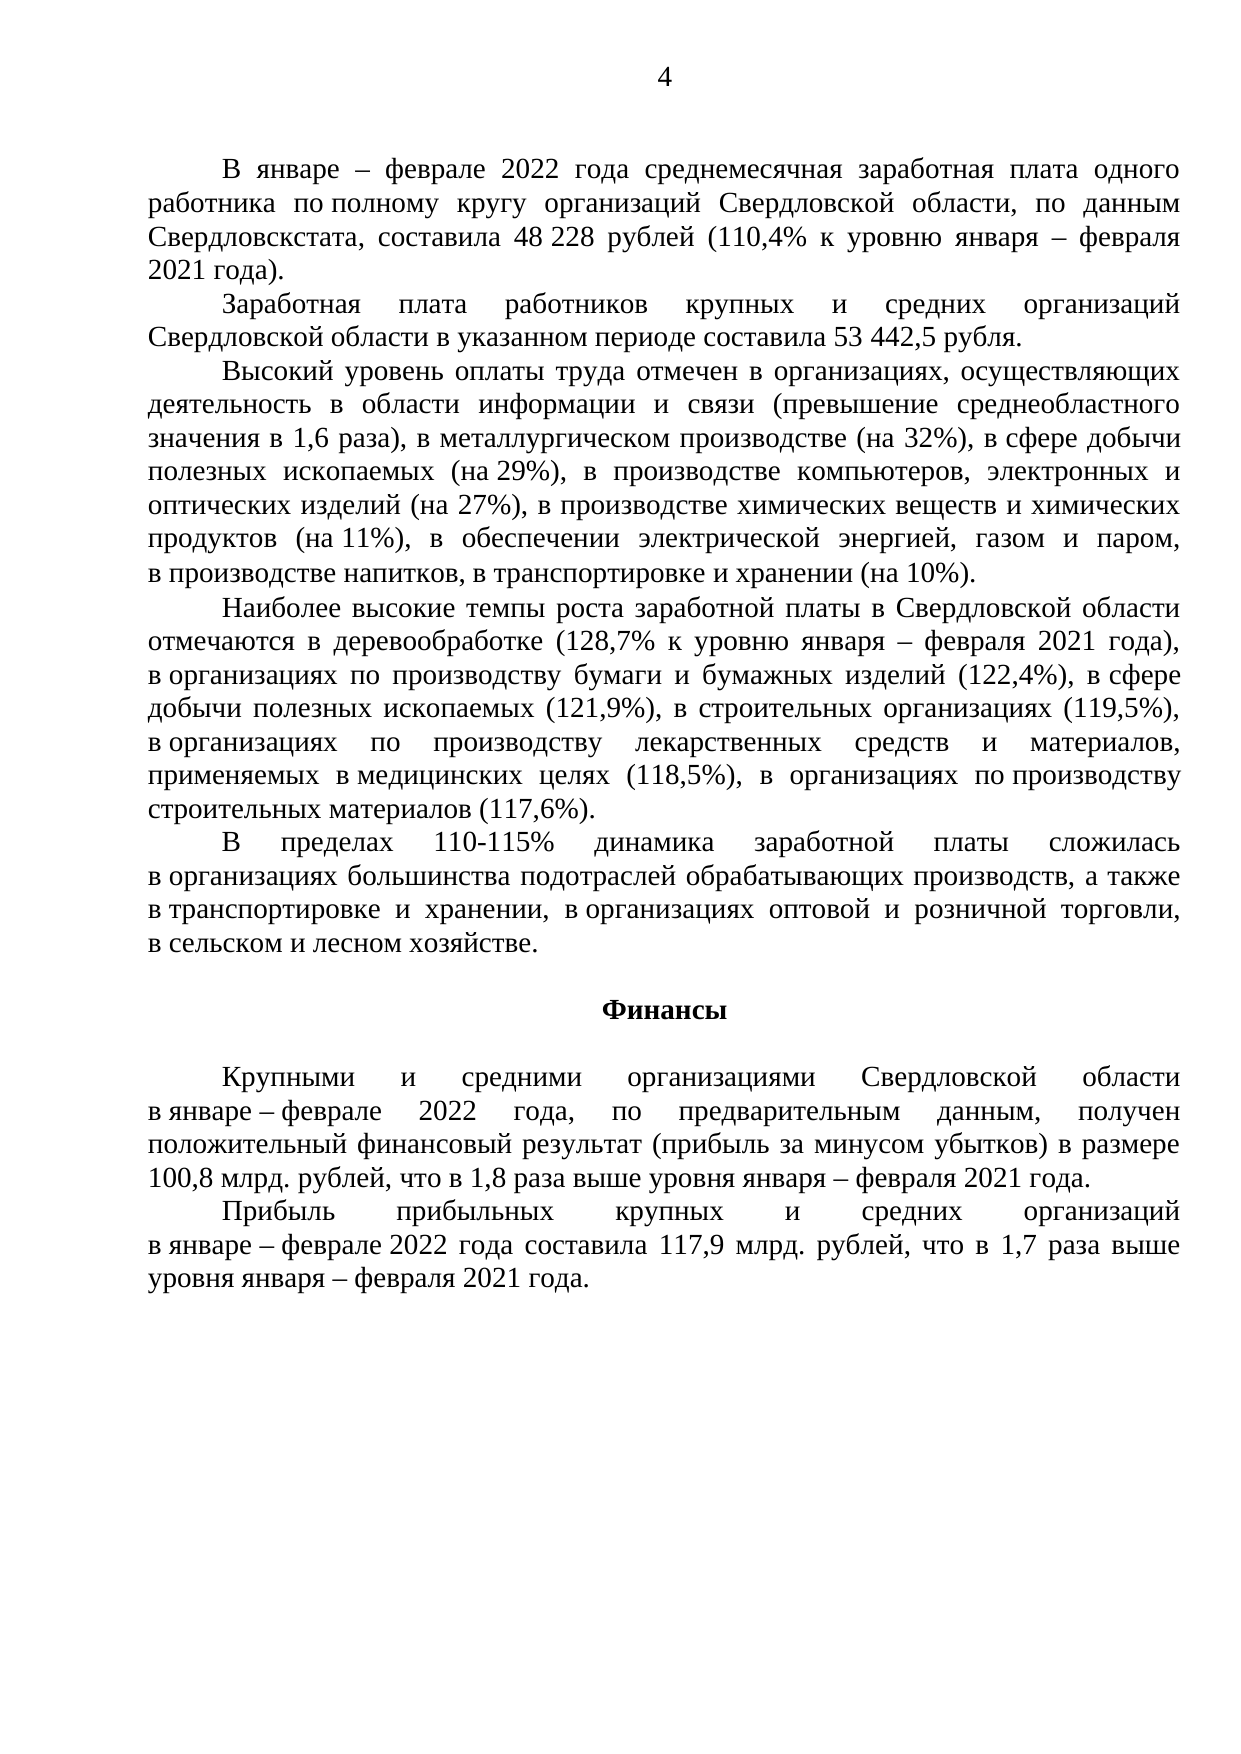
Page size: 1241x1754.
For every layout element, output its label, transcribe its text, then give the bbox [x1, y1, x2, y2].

text Финансы [148, 992, 1181, 1026]
text В пределах 110-115% динамика заработной платы сложилась в организациях большинства подотраслей обрабатывающих производств, а также в транспортировке и хранении, в организациях оптовой и розничной торговли, в сельском и лесном хозяйстве. [148, 824, 1181, 959]
text Высокий уровень оплаты труда отмечен в организациях, осуществляющих деятельность в области информации и связи (превышение среднеобластного значения в 1,6 раза), в металлургическом производстве (на 32%), в сфере добычи полезных ископаемых (на 29%), в производстве компьютеров, электронных и оптических изделий (на 27%), в производстве химических веществ и химических продуктов (на 11%), в обеспечении электрической энергией, газом и паром, в производстве напитков, в транспортировке и хранении (на 10%). [148, 353, 1181, 590]
text Заработная плата работников крупных и средних организаций Свердловской области в указанном периоде составила 53 442,5 рубля. [148, 286, 1181, 353]
text Прибыль прибыльных крупных и средних организаций в январе – феврале 2022 года составила 117,9 млрд. рублей, что в 1,7 раза выше уровня января – февраля 2021 года. [148, 1193, 1181, 1294]
text Крупными и средними организациями Свердловской области в январе – феврале 2022 года, по предварительным данным, получен положительный финансовый результат (прибыль за минусом убытков) в размере 100,8 млрд. рублей, что в 1,8 раза выше уровня января – февраля 2021 года. [148, 1059, 1181, 1193]
text В январе – феврале 2022 года среднемесячная заработная плата одного работника по полному кругу организаций Свердловской области, по данным Свердловскстата, составила 48 228 рублей (110,4% к уровню января – февраля 2021 года). [148, 152, 1181, 286]
text Наиболее высокие темпы роста заработной платы в Свердловской области отмечаются в деревообработке (128,7% к уровню января – февраля 2021 года), в организациях по производству бумаги и бумажных изделий (122,4%), в сфере добычи полезных ископаемых (121,9%), в строительных организациях (119,5%), в организациях по производству лекарственных средств и материалов, применяемых в медицинских целях (118,5%), в организациях по производству строительных материалов (117,6%). [148, 590, 1181, 824]
